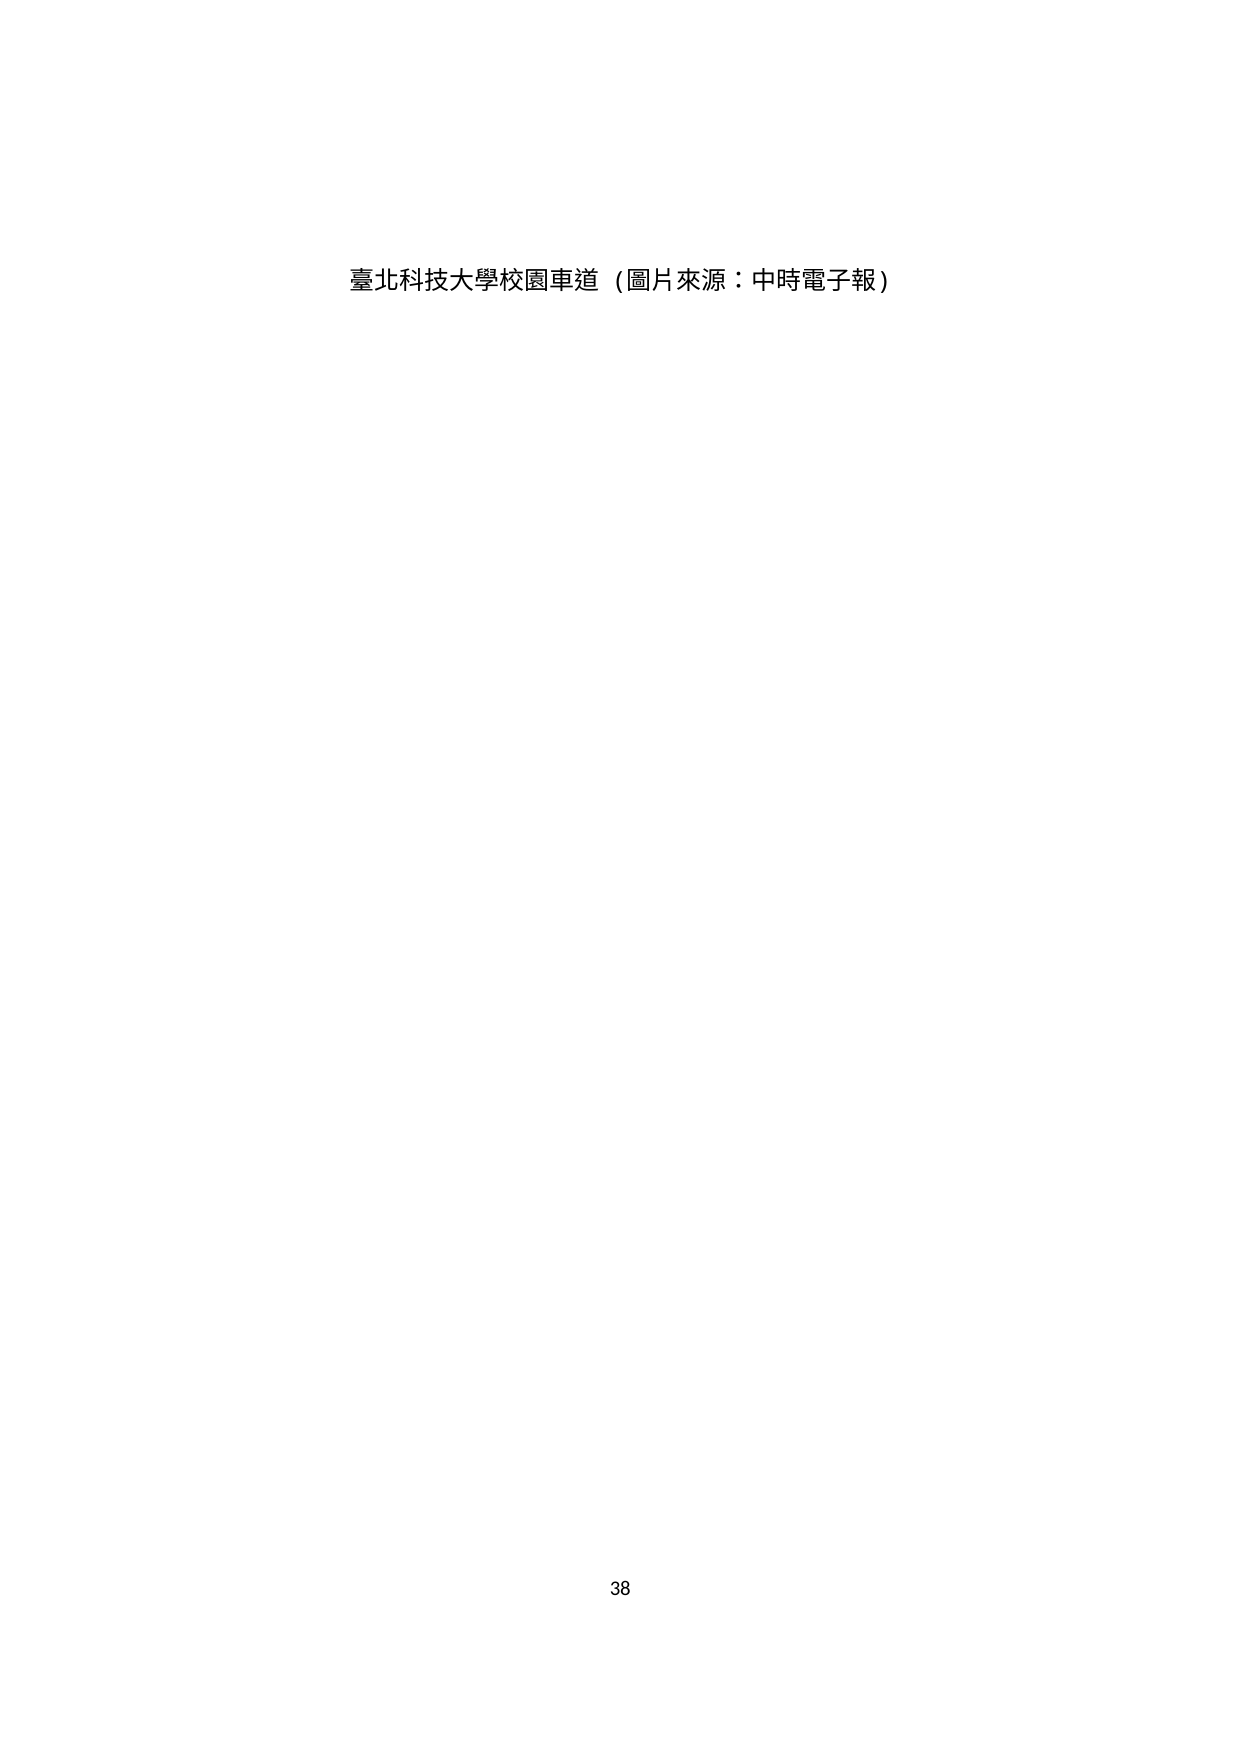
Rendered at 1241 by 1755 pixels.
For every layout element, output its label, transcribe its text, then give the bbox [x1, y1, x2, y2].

text 臺北科技大學校園車道 (圖片來源：中時電子報) [150, 237, 1090, 300]
